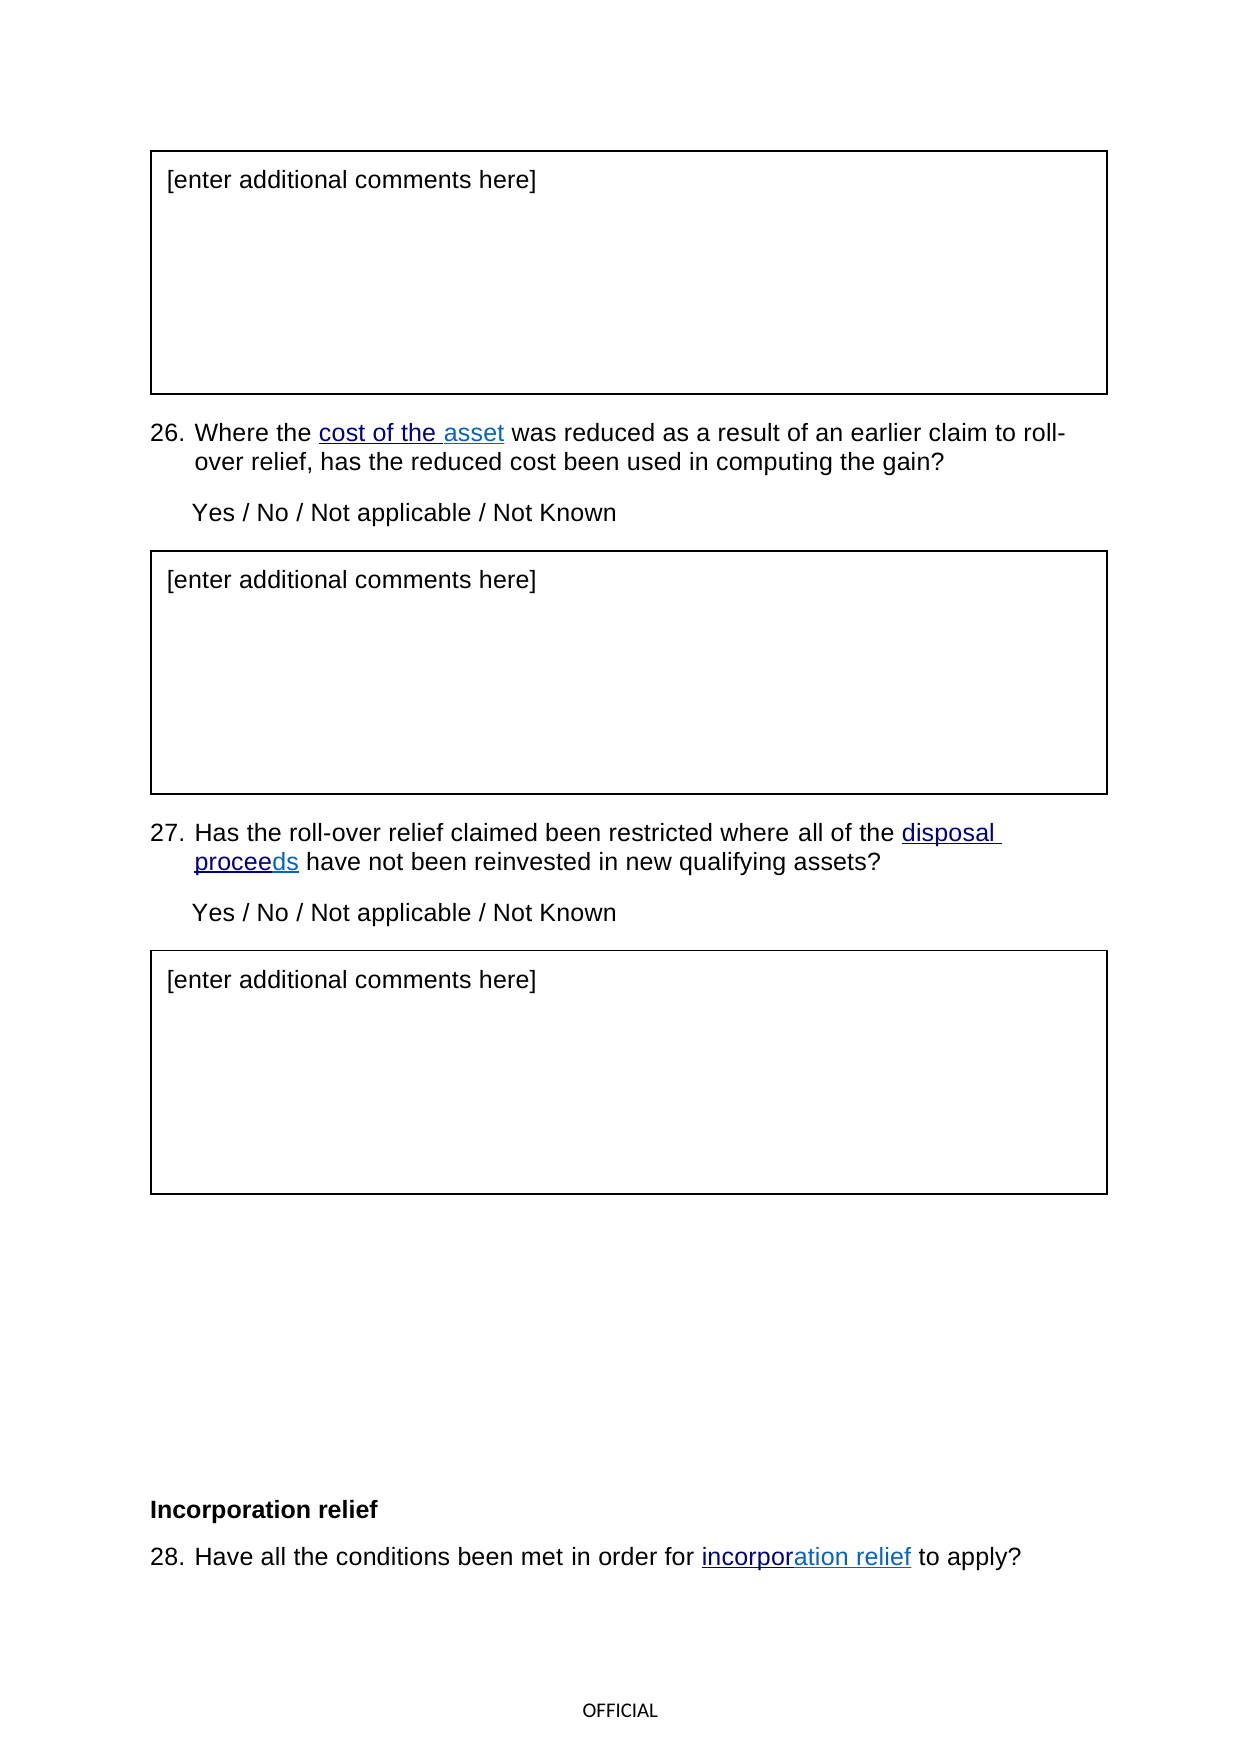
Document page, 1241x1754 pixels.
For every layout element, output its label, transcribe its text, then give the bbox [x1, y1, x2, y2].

subtitle Where the cost of the asset was reduced as a result of an earlier claim to roll-over relief, has the reduced cost been used in computing the gain? [150, 418, 1090, 475]
subtitle Has the roll-over relief claimed been restricted where all of the disposal proceeds have not been reinvested in new qualifying assets? [150, 818, 1090, 875]
text [enter additional comments here] [167, 965, 1087, 994]
subtitle Have all the conditions been met in order for incorporation relief to apply? [150, 1542, 1090, 1571]
subtitle Yes / No / Not applicable / Not Known [191, 898, 1090, 927]
text [enter additional comments here] [167, 565, 1087, 594]
subtitle Yes / No / Not applicable / Not Known [191, 498, 1090, 527]
text [enter additional comments here] [167, 165, 1087, 194]
subtitle Incorporation relief [150, 1495, 1090, 1523]
